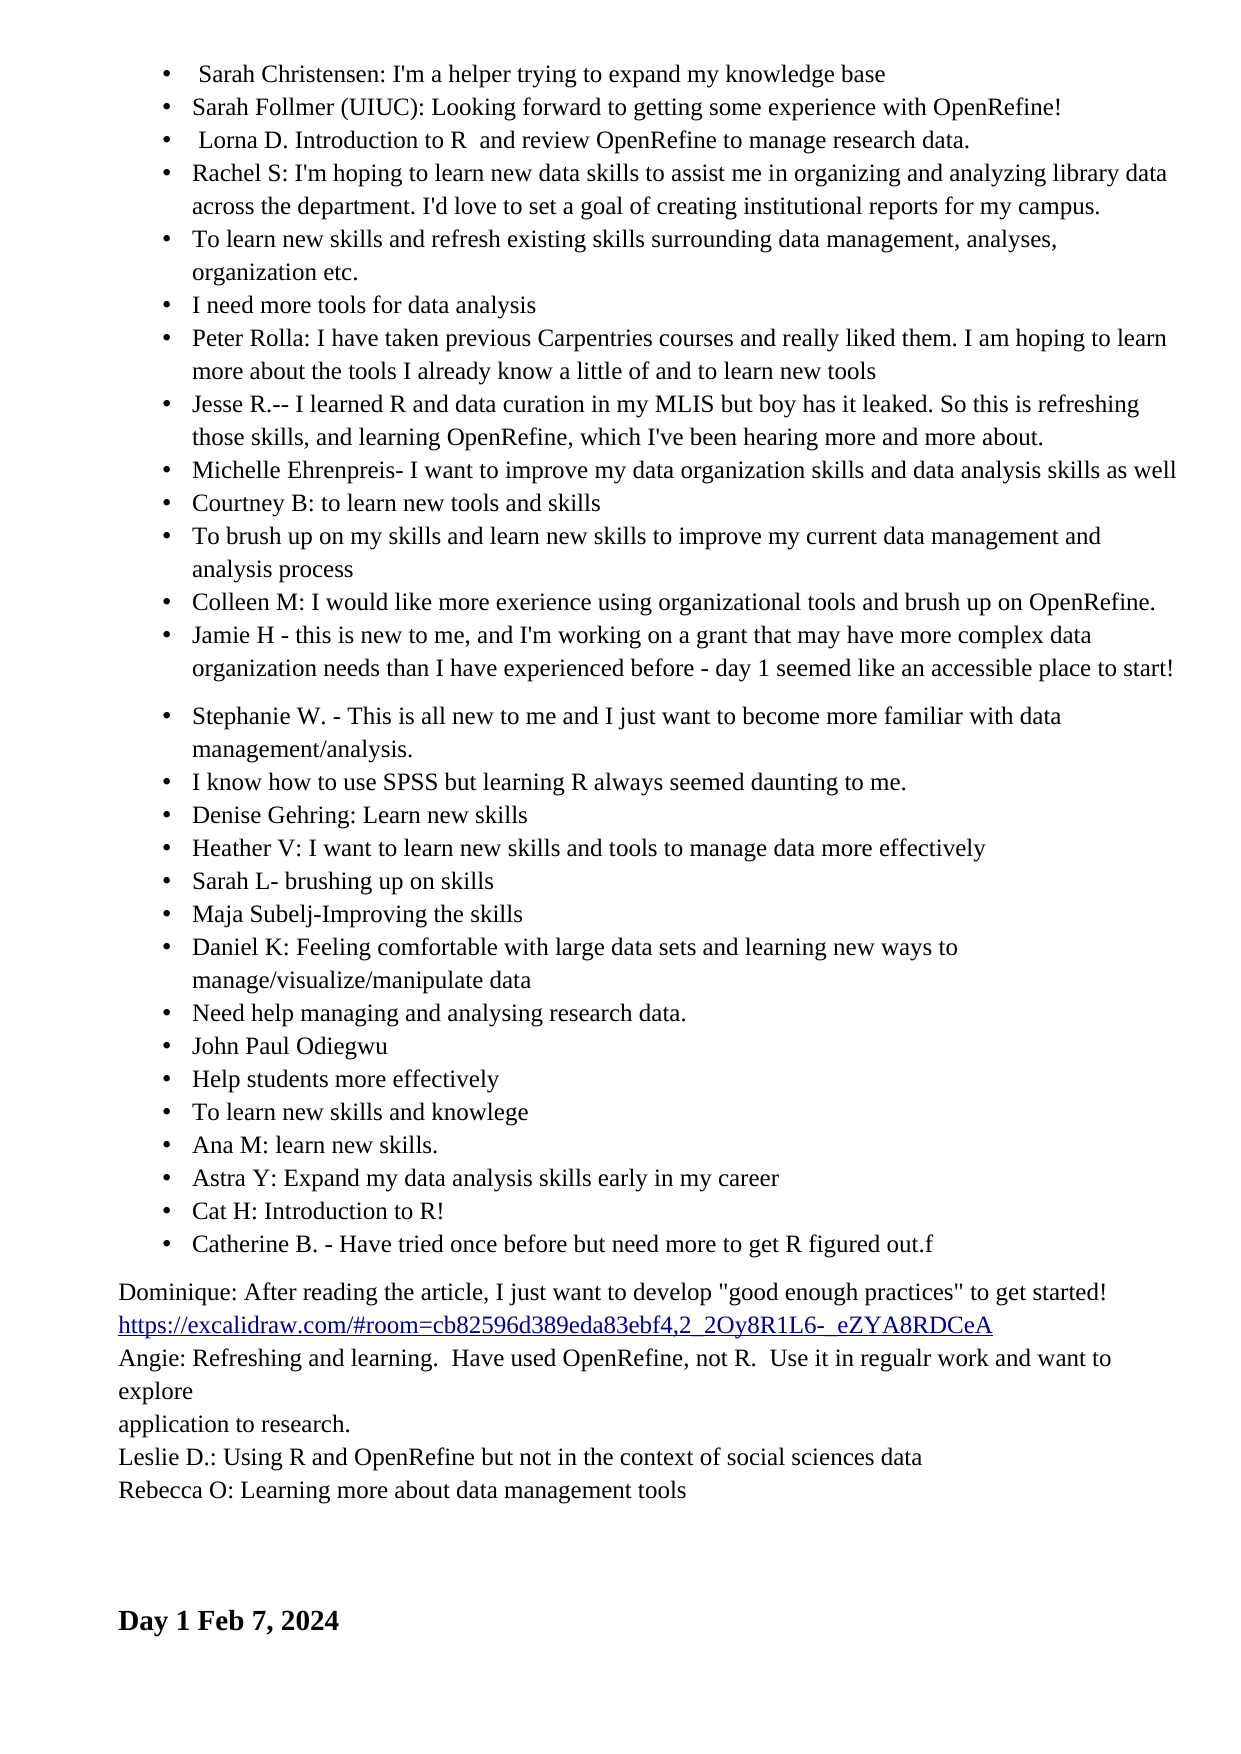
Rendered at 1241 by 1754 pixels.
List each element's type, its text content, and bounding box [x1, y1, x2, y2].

list Maja Subelj-Improving the skills [162, 899, 1181, 928]
list To brush up on my skills and learn new skills to improve my current data management and analysis process [162, 521, 1181, 583]
list Rachel S: I'm hoping to learn new data skills to assist me in organizing and analyzing library data across the department. I'd love to set a goal of creating institutional reports for my campus. [162, 158, 1181, 220]
text [118, 1649, 1181, 1678]
list Denise Gehring: Learn new skills [162, 800, 1181, 829]
list Sarah Christensen: I'm a helper trying to expand my knowledge base [162, 59, 1181, 88]
list To learn new skills and knowlege [162, 1097, 1181, 1126]
list John Paul Odiegwu [162, 1031, 1181, 1060]
list Astra Y: Expand my data analysis skills early in my career [162, 1163, 1181, 1192]
list Michelle Ehrenpreis- I want to improve my data organization skills and data analysis skills as well [162, 455, 1181, 484]
list Daniel K: Feeling comfortable with large data sets and learning new ways to manage/visualize/manipulate data [162, 932, 1181, 994]
list Courtney B: to learn new tools and skills [162, 488, 1181, 517]
list Ana M: learn new skills. [162, 1130, 1181, 1159]
list To learn new skills and refresh existing skills surrounding data management, analyses, organization etc. [162, 224, 1181, 286]
list Peter Rolla: I have taken previous Carpentries courses and really liked them. I am hoping to learn more about the tools I already know a little of and to learn new tools [162, 323, 1181, 385]
list Lorna D. Introduction to R and review OpenRefine to manage research data. [162, 125, 1181, 154]
list I know how to use SPSS but learning R always seemed daunting to me. [162, 767, 1181, 796]
list Sarah L- brushing up on skills [162, 866, 1181, 895]
list Cat H: Introduction to R! [162, 1196, 1181, 1225]
list Help students more effectively [162, 1064, 1181, 1093]
list Catherine B. - Have tried once before but need more to get R figured out.f [162, 1229, 1181, 1258]
list I need more tools for data analysis [162, 290, 1181, 319]
list Colleen M: I would like more exerience using organizational tools and brush up on OpenRefine. [162, 587, 1181, 616]
list Stephanie W. - This is all new to me and I just want to become more familiar with data management/analysis. [162, 701, 1181, 763]
list Sarah Follmer (UIUC): Looking forward to getting some experience with OpenRefine! [162, 92, 1181, 121]
text Dominique: After reading the article, I just want to develop "good enough practices" to get started! https://excalidraw.com/#room=cb82596d389eda83ebf4,2_2Oy8R1L6-_eZYA8RDCeA Angie: Refreshing and learning. Have used OpenRefine, not R. Use it in regualr work and want to explore application to research. Leslie D.: Using R and OpenRefine but not in the context of social sciences data Rebecca O: Learning more about data management tools [118, 1277, 1181, 1570]
list Heather V: I want to learn new skills and tools to manage data more effectively [162, 833, 1181, 862]
list Jamie H - this is new to me, and I'm working on a grant that may have more complex data organization needs than I have experienced before - day 1 seemed like an accessible place to start! [162, 620, 1181, 682]
list Jesse R.-- I learned R and data curation in my MLIS but boy has it leaked. So this is refreshing those skills, and learning OpenRefine, which I've been hearing more and more about. [162, 389, 1181, 451]
subtitle Day 1 Feb 7, 2024 [118, 1603, 1181, 1637]
list Need help managing and analysing research data. [162, 998, 1181, 1027]
